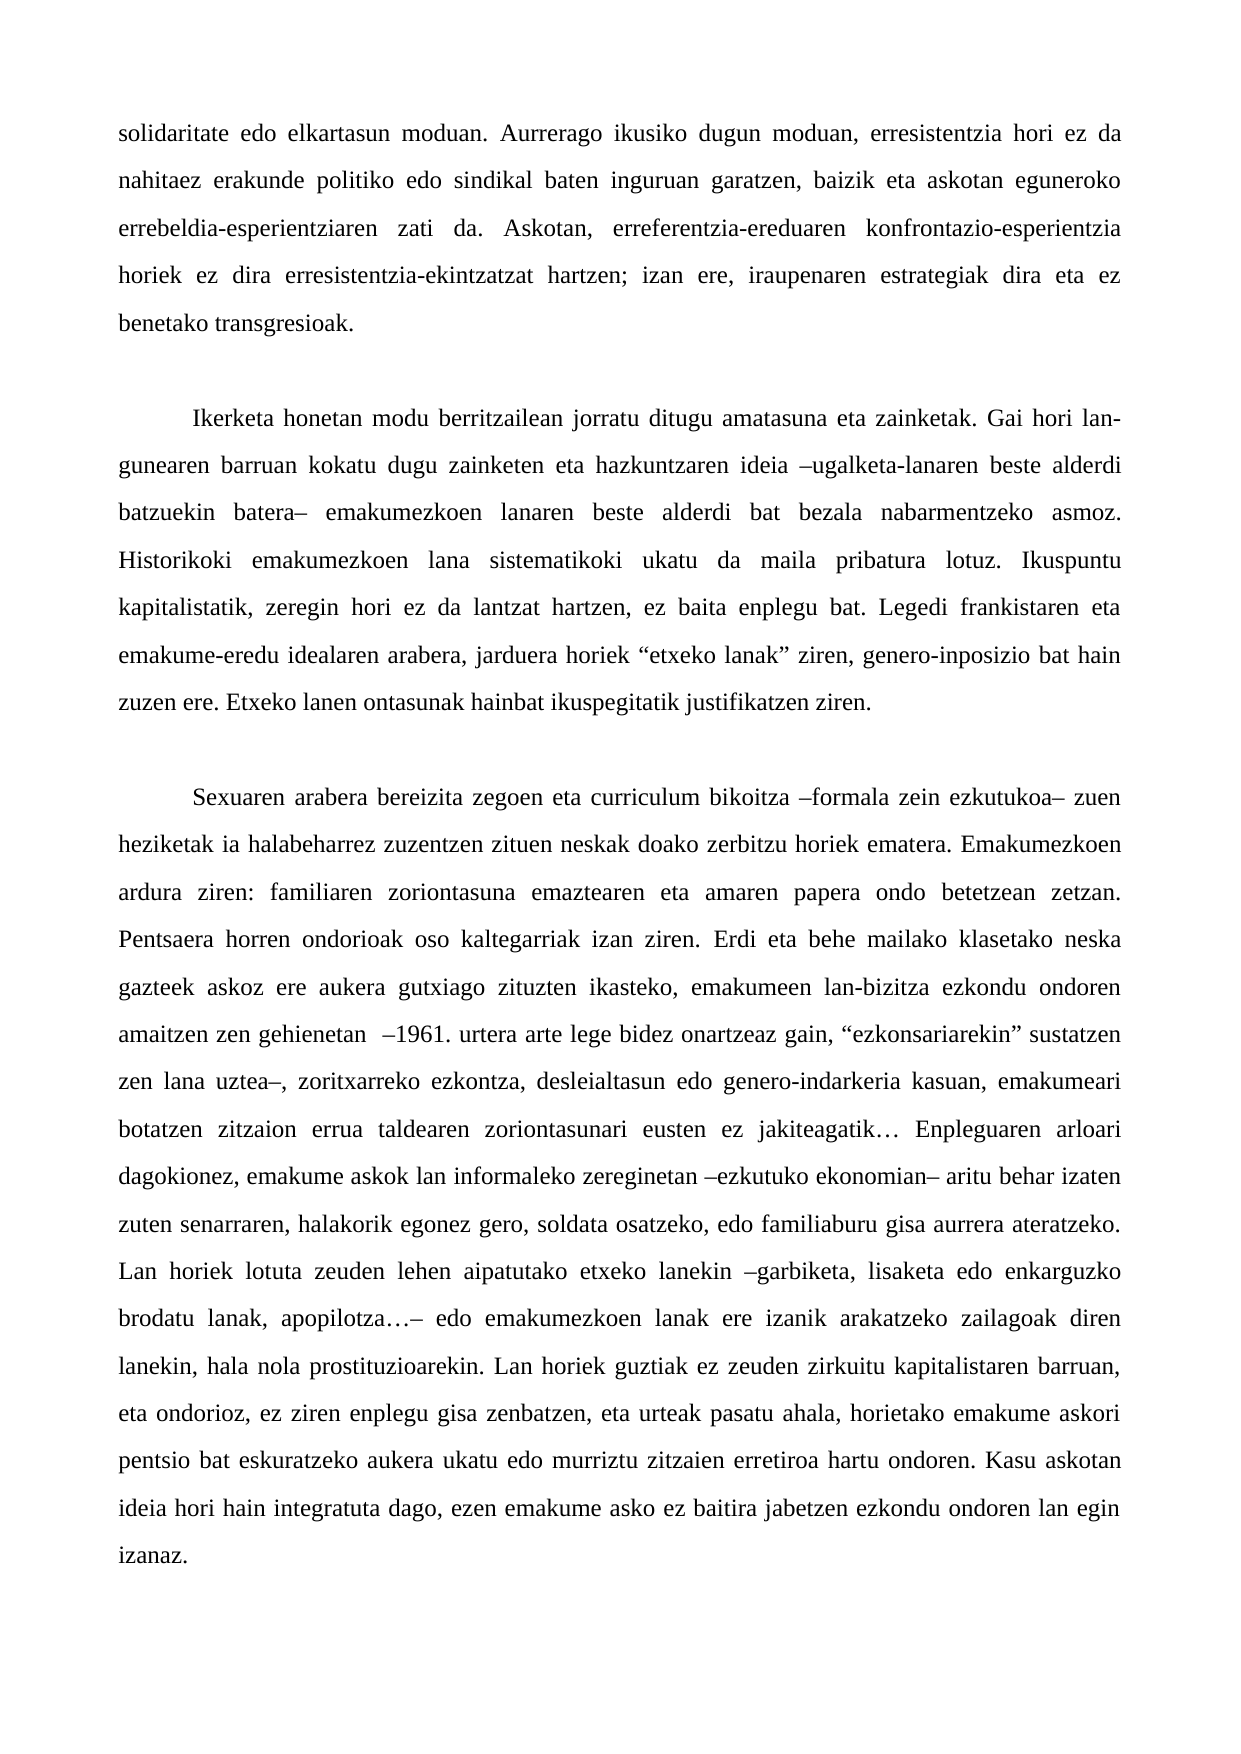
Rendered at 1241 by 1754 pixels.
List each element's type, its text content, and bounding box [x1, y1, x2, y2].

text Sexuaren arabera bereizita zegoen eta curriculum bikoitza –formala zein ezkutukoa– zuen heziketak ia halabeharrez zuzentzen zituen neskak doako zerbitzu horiek ematera. Emakumezkoen ardura ziren: familiaren zoriontasuna emaztearen eta amaren papera ondo betetzean zetzan. Pentsaera horren ondorioak oso kaltegarriak izan ziren. Erdi eta behe mailako klasetako neska gazteek askoz ere aukera gutxiago zituzten ikasteko, emakumeen lan-bizitza ezkondu ondoren amaitzen zen gehienetan –1961. urtera arte lege bidez onartzeaz gain, “ezkonsariarekin” sustatzen zen lana uztea–, zoritxarreko ezkontza, desleialtasun edo genero-indarkeria kasuan, emakumeari botatzen zitzaion errua taldearen zoriontasunari eusten ez jakiteagatik… Enpleguaren arloari dagokionez, emakume askok lan informaleko zereginetan –ezkutuko ekonomian– aritu behar izaten zuten senarraren, halakorik egonez gero, soldata osatzeko, edo familiaburu gisa aurrera ateratzeko. Lan horiek lotuta zeuden lehen aipatutako etxeko lanekin –garbiketa, lisaketa edo enkarguzko brodatu lanak, apopilotza…– edo emakumezkoen lanak ere izanik arakatzeko zailagoak diren lanekin, hala nola prostituzioarekin. Lan horiek guztiak ez zeuden zirkuitu kapitalistaren barruan, eta ondorioz, ez ziren enplegu gisa zenbatzen, eta urteak pasatu ahala, horietako emakume askori pentsio bat eskuratzeko aukera ukatu edo murriztu zitzaien erretiroa hartu ondoren. Kasu askotan ideia hori hain integratuta dago, ezen emakume asko ez baitira jabetzen ezkondu ondoren lan egin izanaz. [118, 782, 1122, 1569]
text Ikerketa honetan modu berritzailean jorratu ditugu amatasuna eta zainketak. Gai hori lan-gunearen barruan kokatu dugu zainketen eta hazkuntzaren ideia –ugalketa-lanaren beste alderdi batzuekin batera– emakumezkoen lanaren beste alderdi bat bezala nabarmentzeko asmoz. Historikoki emakumezkoen lana sistematikoki ukatu da maila pribatura lotuz. Ikuspuntu kapitalistatik, zeregin hori ez da lantzat hartzen, ez baita enplegu bat. Legedi frankistaren eta emakume-eredu idealaren arabera, jarduera horiek “etxeko lanak” ziren, genero-inposizio bat hain zuzen ere. Etxeko lanen ontasunak hainbat ikuspegitatik justifikatzen ziren. [118, 403, 1122, 716]
text solidaritate edo elkartasun moduan. Aurrerago ikusiko dugun moduan, erresistentzia hori ez da nahitaez erakunde politiko edo sindikal baten inguruan garatzen, baizik eta askotan eguneroko errebeldia-esperientziaren zati da. Askotan, erreferentzia-ereduaren konfrontazio-esperientzia horiek ez dira erresistentzia-ekintzatzat hartzen; izan ere, iraupenaren estrategiak dira eta ez benetako transgresioak. [118, 118, 1122, 336]
